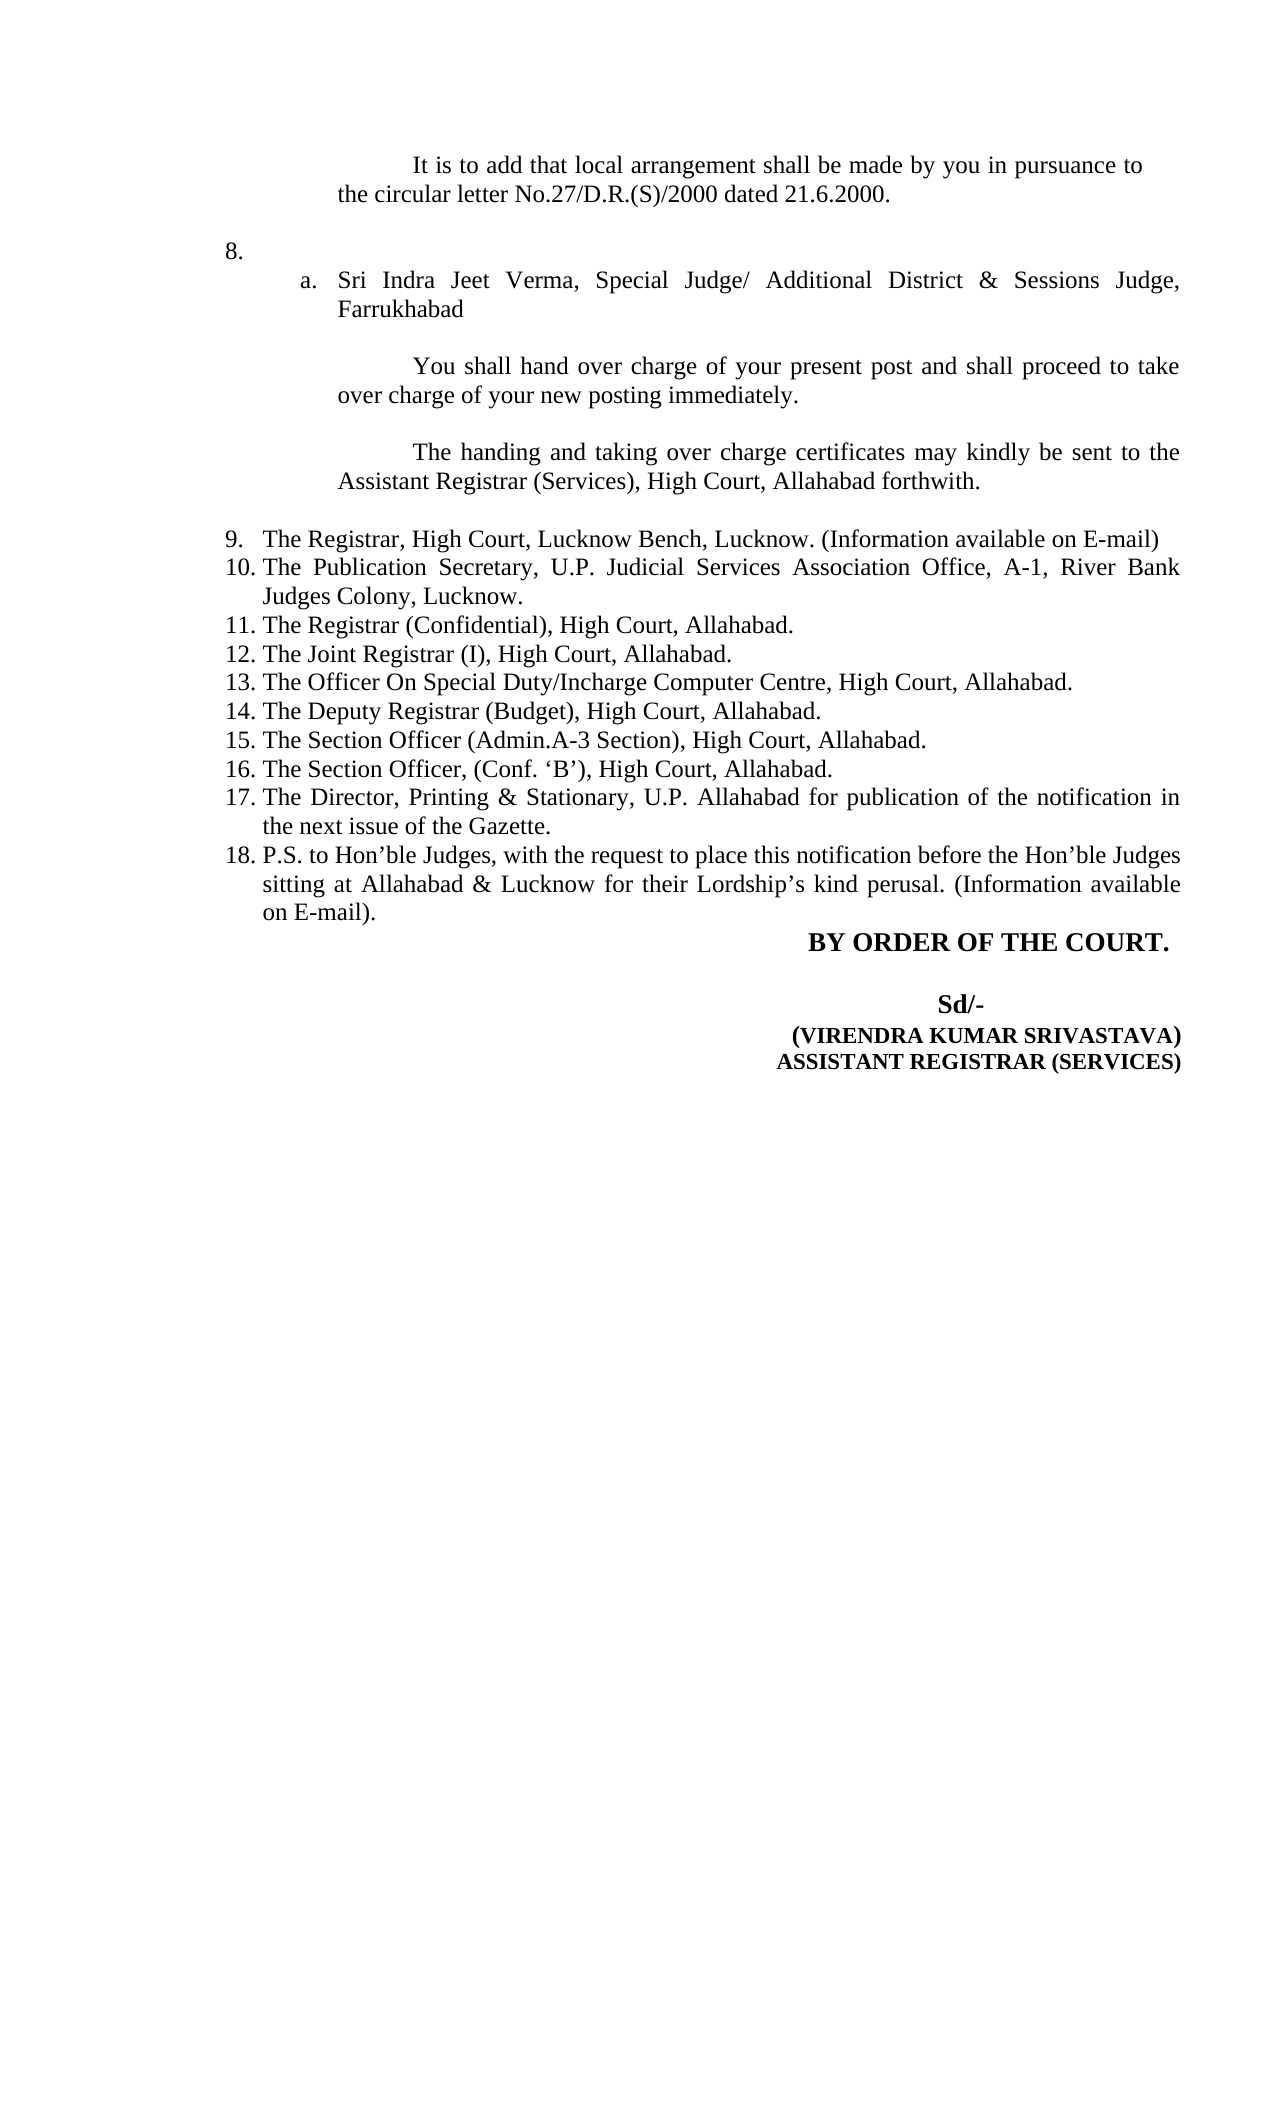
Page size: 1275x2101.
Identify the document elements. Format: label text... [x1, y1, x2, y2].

list The Registrar, High Court, Lucknow Bench, Lucknow. (Information available on E-mail) [225, 524, 1181, 552]
text The handing and taking over charge certificates may kindly be sent to the Assistant Registrar (Services), High Court, Allahabad forthwith. [337, 437, 1181, 495]
text Sd/- [787, 988, 1181, 1020]
list The Deputy Registrar (Budget), High Court, Allahabad. [225, 696, 1181, 725]
list The Section Officer, (Conf. ‘B’), High Court, Allahabad. [225, 754, 1181, 782]
text (VIRENDRA KUMAR SRIVASTAVA) [187, 1020, 1181, 1048]
list The Joint Registrar (I), High Court, Allahabad. [225, 639, 1181, 667]
text BY ORDER OF THE COURT. [712, 926, 1181, 957]
list The Director, Printing & Stationary, U.P. Allahabad for publication of the notification in the next issue of the Gazette. [225, 782, 1181, 840]
list Sri Indra Jeet Verma, Special Judge/ Additional District & Sessions Judge, Farrukhabad [300, 265, 1181, 322]
list The Registrar (Confidential), High Court, Allahabad. [225, 610, 1181, 639]
list The Officer On Special Duty/Incharge Computer Centre, High Court, Allahabad. [225, 667, 1181, 696]
list The Section Officer (Admin.A-3 Section), High Court, Allahabad. [225, 725, 1181, 754]
list The Publication Secretary, U.P. Judicial Services Association Office, A-1, River Bank Judges Colony, Lucknow. [225, 552, 1181, 610]
list P.S. to Hon’ble Judges, with the request to place this notification before the Hon’ble Judges sitting at Allahabad & Lucknow for their Lordship’s kind perusal. (Information available on E-mail). [225, 840, 1181, 926]
text You shall hand over charge of your present post and shall proceed to take over charge of your new posting immediately. [337, 351, 1181, 409]
text ASSISTANT REGISTRAR (SERVICES) [187, 1048, 1181, 1075]
text It is to add that local arrangement shall be made by you in pursuance to the circular letter No.27/D.R.(S)/2000 dated 21.6.2000. [300, 150, 1144, 207]
